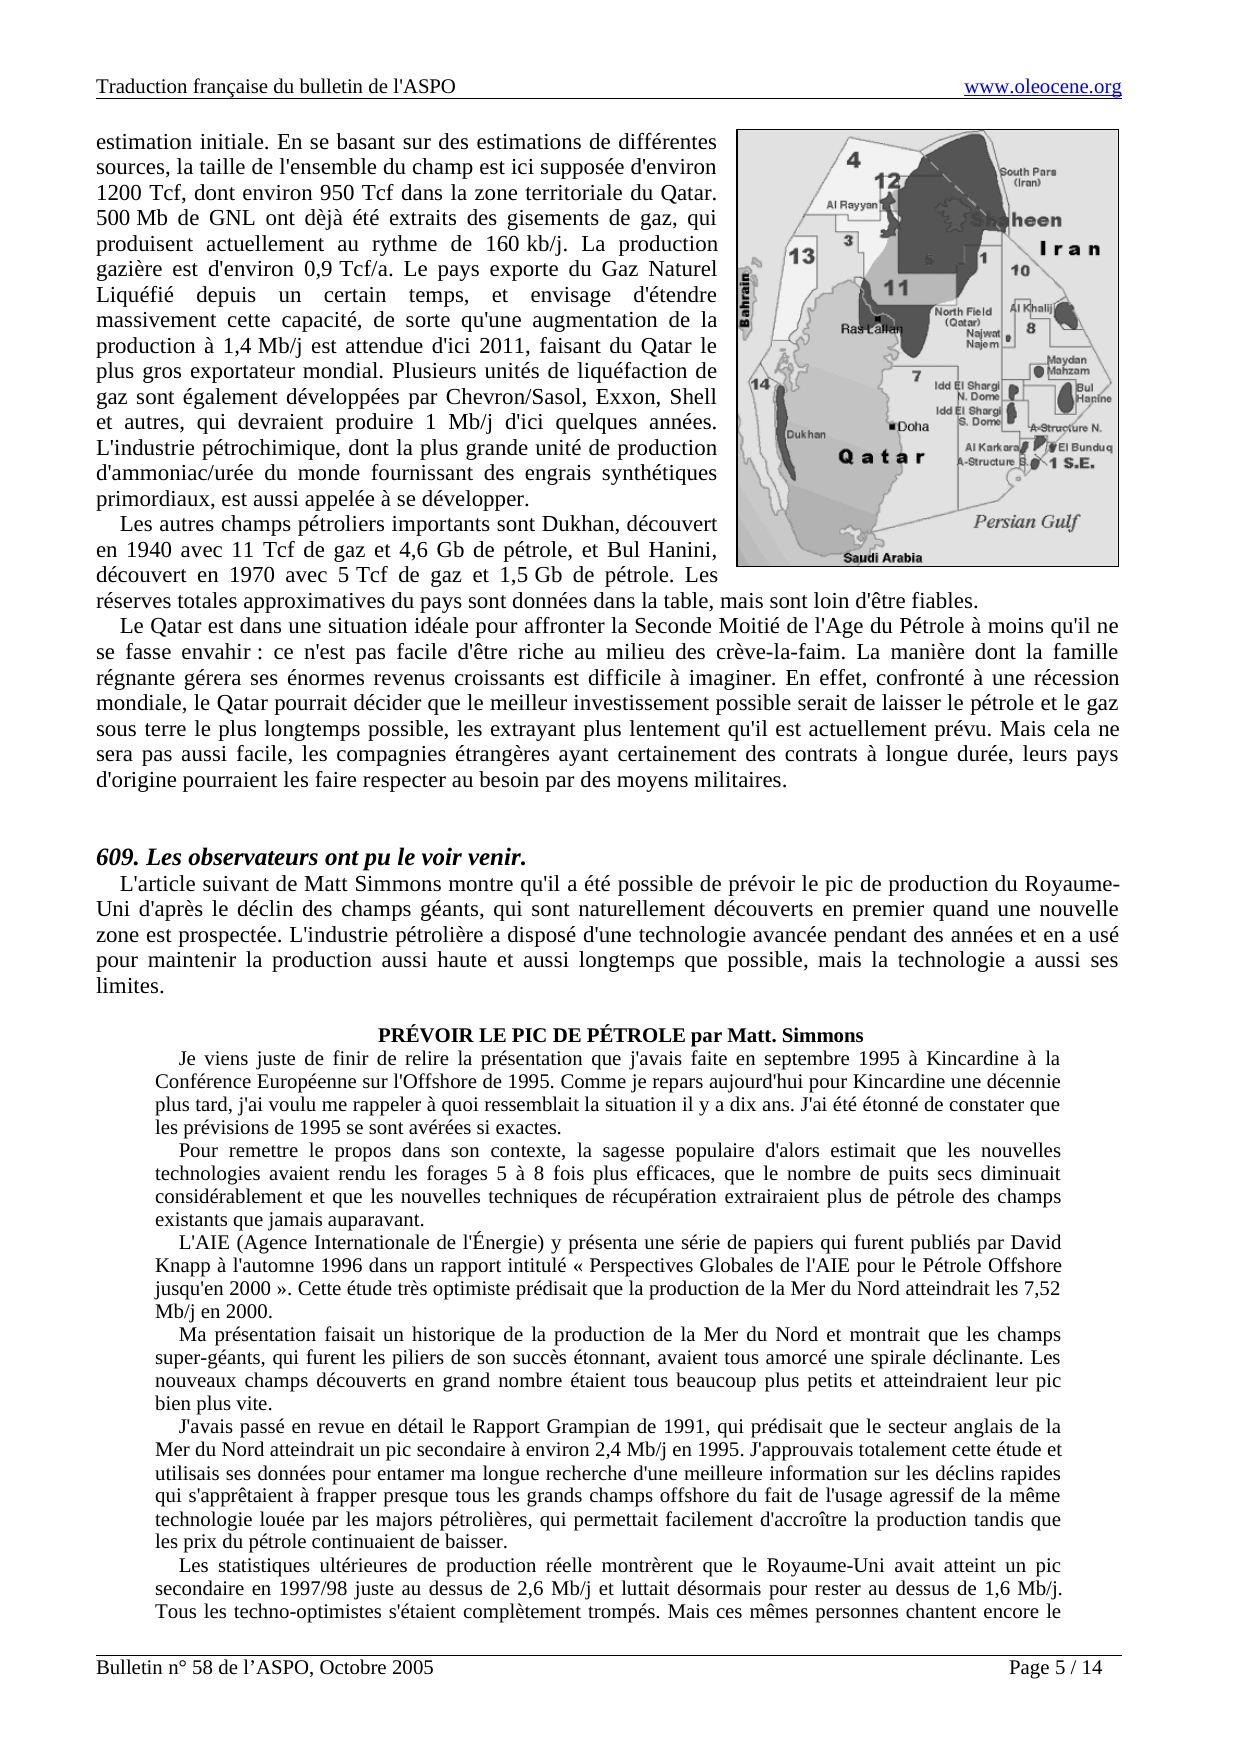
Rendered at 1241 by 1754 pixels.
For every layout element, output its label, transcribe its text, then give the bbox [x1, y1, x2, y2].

text Les autres champs pétroliers importants sont Dukhan, découvert en 1940 avec 11 Tcf de gaz et 4,6 Gb de pétrole, et Bul Hanini, découvert en 1970 avec 5 Tcf de gaz et 1,5 Gb de pétrole. Les réserves totales approximatives du pays sont données dans la table, mais sont loin d'être fiables. [96, 511, 1122, 613]
text L'AIE (Agence Internationale de l'Énergie) y présenta une série de papiers qui furent publiés par David Knapp à l'automne 1996 dans un rapport intitulé « Perspectives Globales de l'AIE pour le Pétrole Offshore jusqu'en 2000 ». Cette étude très optimiste prédisait que la production de la Mer du Nord atteindrait les 7,52 Mb/j en 2000. [155, 1231, 1063, 1323]
text Ma présentation faisait un historique de la production de la Mer du Nord et montrait que les champs super-géants, qui furent les piliers de son succès étonnant, avaient tous amorcé une spirale déclinante. Les nouveaux champs découverts en grand nombre étaient tous beaucoup plus petits et atteindraient leur pic bien plus vite. [155, 1323, 1063, 1415]
text PRÉVOIR LE PIC DE PÉTROLE par Matt. Simmons [155, 1024, 1063, 1047]
text L'article suivant de Matt Simmons montre qu'il a été possible de prévoir le pic de production du Royaume-Uni d'après le déclin des champs géants, qui sont naturellement découverts en premier quand une nouvelle zone est prospectée. L'industrie pétrolière a disposé d'une technologie avancée pendant des années et en a usé pour maintenir la production aussi haute et aussi longtemps que possible, mais la technologie a aussi ses limites. [96, 871, 1122, 998]
text J'avais passé en revue en détail le Rapport Grampian de 1991, qui prédisait que le secteur anglais de la Mer du Nord atteindrait un pic secondaire à environ 2,4 Mb/j en 1995. J'approuvais totalement cette étude et utilisais ses données pour entamer ma longue recherche d'une meilleure information sur les déclins rapides qui s'apprêtaient à frapper presque tous les grands champs offshore du fait de l'usage agressif de la même technologie louée par les majors pétrolières, qui permettait facilement d'accroître la production tandis que les prix du pétrole continuaient de baisser. [155, 1415, 1063, 1553]
subtitle 609. Les observateurs ont pu le voir venir. [96, 843, 1122, 871]
text Les statistiques ultérieures de production réelle montrèrent que le Royaume-Uni avait atteint un pic secondaire en 1997/98 juste au dessus de 2,6 Mb/j et luttait désormais pour rester au dessus de 1,6 Mb/j. Tous les techno-optimistes s'étaient complètement trompés. Mais ces mêmes personnes chantent encore le [155, 1553, 1063, 1622]
text Je viens juste de finir de relire la présentation que j'avais faite en septembre 1995 à Kincardine à la Conférence Européenne sur l'Offshore de 1995. Comme je repars aujourd'hui pour Kincardine une décennie plus tard, j'ai voulu me rappeler à quoi ressemblait la situation il y a dix ans. J'ai été étonné de constater que les prévisions de 1995 se sont avérées si exactes. [155, 1047, 1063, 1139]
text estimation initiale. En se basant sur des estimations de différentes sources, la taille de l'ensemble du champ est ici supposée d'environ 1200 Tcf, dont environ 950 Tcf dans la zone territoriale du Qatar. 500 Mb de GNL ont dèjà été extraits des gisements de gaz, qui produisent actuellement au rythme de 160 kb/j. La production gazière est d'environ 0,9 Tcf/a. Le pays exporte du Gaz Naturel Liquéfié depuis un certain temps, et envisage d'étendre massivement cette capacité, de sorte qu'une augmentation de la production à 1,4 Mb/j est attendue d'ici 2011, faisant du Qatar le plus gros exportateur mondial. Plusieurs unités de liquéfaction de gaz sont également développées par Chevron/Sasol, Exxon, Shell et autres, qui devraient produire 1 Mb/j d'ici quelques années. L'industrie pétrochimique, dont la plus grande unité de production d'ammoniac/urée du monde fournissant des engrais synthétiques primordiaux, est aussi appelée à se développer. [96, 128, 1118, 511]
text Pour remettre le propos dans son contexte, la sagesse populaire d'alors estimait que les nouvelles technologies avaient rendu les forages 5 à 8 fois plus efficaces, que le nombre de puits secs diminuait considérablement et que les nouvelles techniques de récupération extrairaient plus de pétrole des champs existants que jamais auparavant. [155, 1139, 1063, 1231]
text Le Qatar est dans une situation idéale pour affronter la Seconde Moitié de l'Age du Pétrole à moins qu'il ne se fasse envahir : ce n'est pas facile d'être riche au milieu des crève-la-faim. La manière dont la famille régnante gérera ses énormes revenus croissants est difficile à imaginer. En effet, confronté à une récession mondiale, le Qatar pourrait décider que le meilleur investissement possible serait de laisser le pétrole et le gaz sous terre le plus longtemps possible, les extrayant plus lentement qu'il est actuellement prévu. Mais cela ne sera pas aussi facile, les compagnies étrangères ayant certainement des contrats à longue durée, leurs pays d'origine pourraient les faire respecter au besoin par des moyens militaires. [96, 613, 1122, 792]
